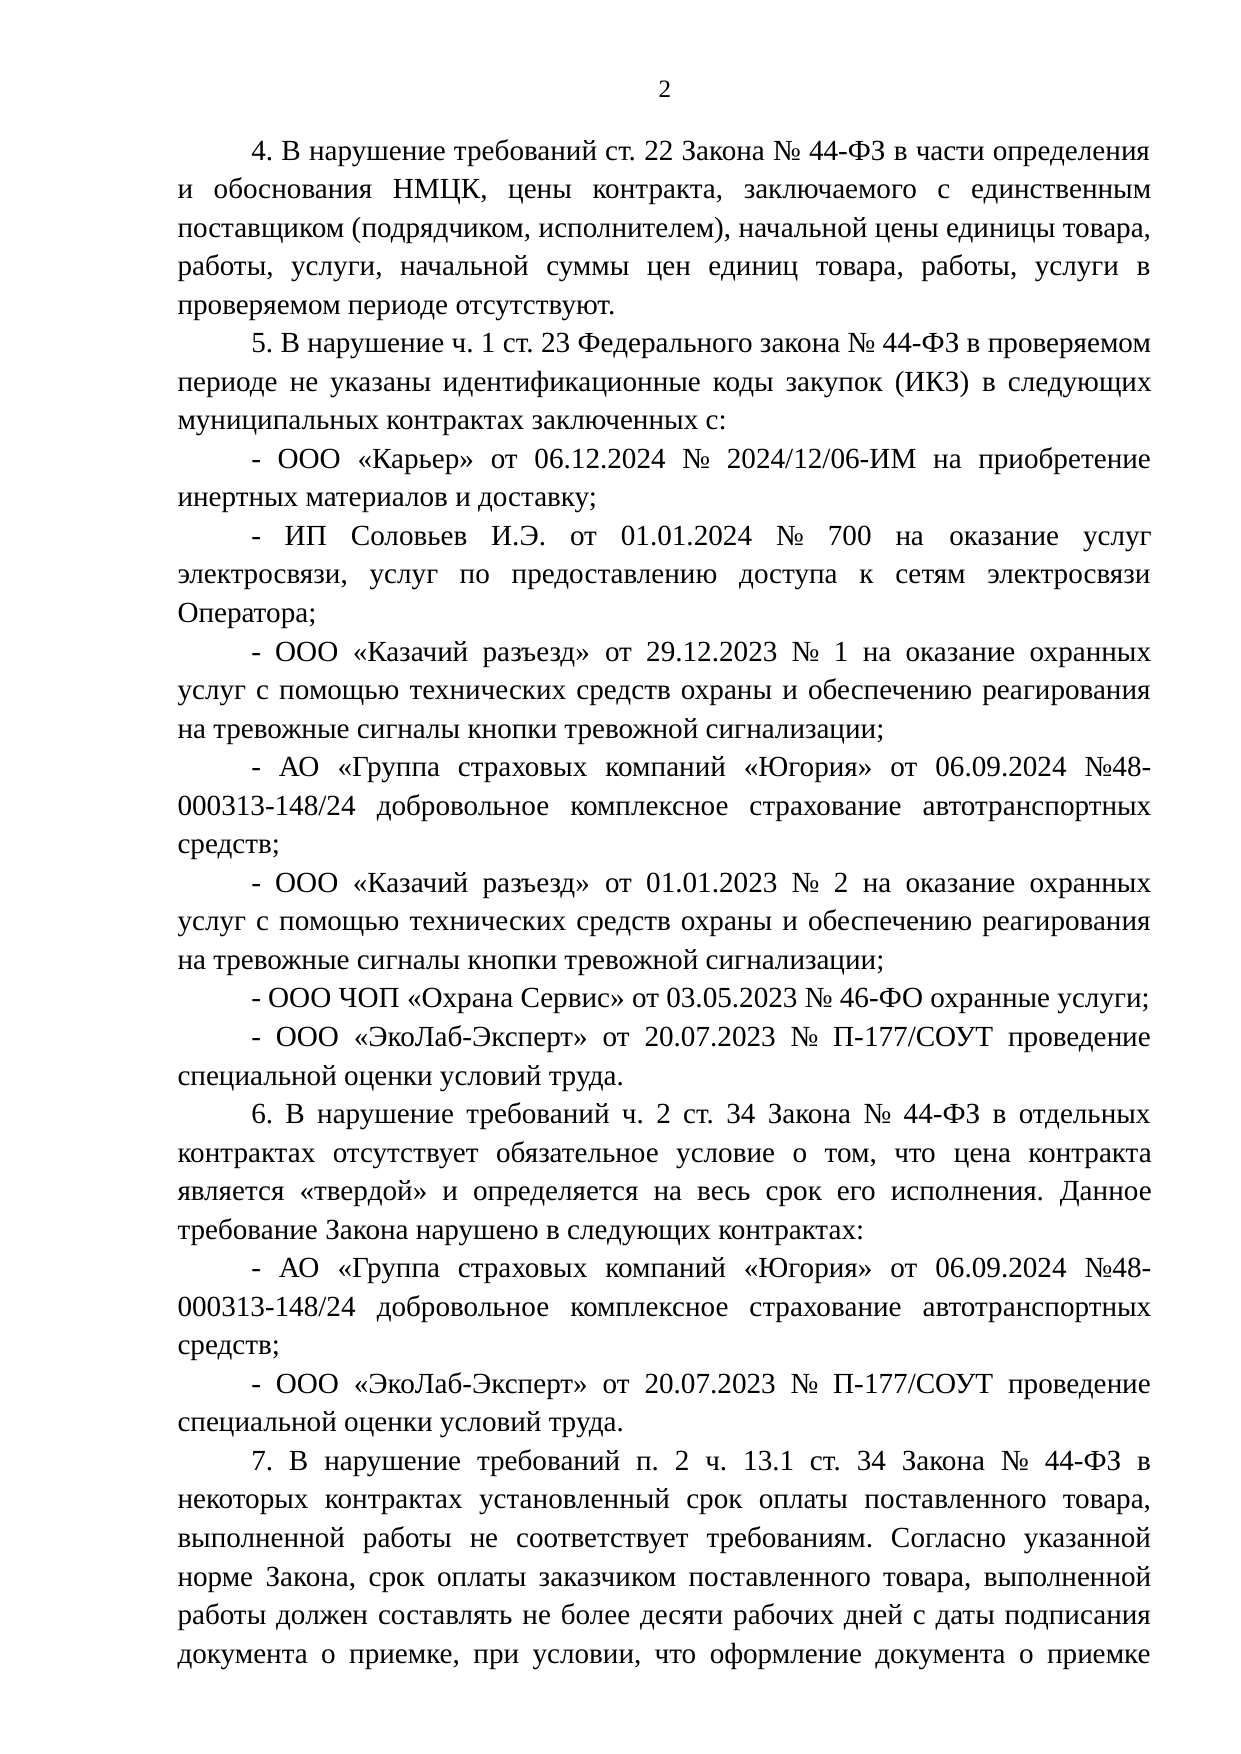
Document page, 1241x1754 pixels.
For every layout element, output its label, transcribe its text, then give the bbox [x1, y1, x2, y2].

text - АО «Группа страховых компаний «Югория» от 06.09.2024 №48-000313-148/24 добровольное комплексное страхование автотранспортных средств; [177, 749, 1152, 860]
text 4. В нарушение требований ст. 22 Закона № 44-ФЗ в части определения и обоснования НМЦК, цены контракта, заключаемого с единственным поставщиком (подрядчиком, исполнителем), начальной цены единицы товара, работы, услуги, начальной суммы цен единиц товара, работы, услуги в проверяемом периоде отсутствуют. [177, 133, 1152, 320]
text 6. В нарушение требований ч. 2 ст. 34 Закона № 44-ФЗ в отдельных контрактах отсутствует обязательное условие о том, что цена контракта является «твердой» и определяется на весь срок его исполнения. Данное требование Закона нарушено в следующих контрактах: [177, 1096, 1152, 1245]
text - ООО «Карьер» от 06.12.2024 № 2024/12/06-ИМ на приобретение инертных материалов и доставку; [177, 441, 1152, 513]
text - ООО «Казачий разъезд» от 01.01.2023 № 2 на оказание охранных услуг с помощью технических средств охраны и обеспечению реагирования на тревожные сигналы кнопки тревожной сигнализации; [177, 865, 1152, 976]
text - ИП Соловьев И.Э. от 01.01.2024 № 700 на оказание услуг электросвязи, услуг по предоставлению доступа к сетям электросвязи Оператора; [177, 518, 1152, 629]
text - ООО «ЭкоЛаб-Эксперт» от 20.07.2023 № П-177/СОУТ проведение специальной оценки условий труда. [177, 1366, 1152, 1438]
text - ООО ЧОП «Охрана Сервис» от 03.05.2023 № 46-ФО охранные услуги; [177, 981, 1152, 1014]
text - АО «Группа страховых компаний «Югория» от 06.09.2024 №48-000313-148/24 добровольное комплексное страхование автотранспортных средств; [177, 1250, 1152, 1361]
text 7. В нарушение требований п. 2 ч. 13.1 ст. 34 Закона № 44-ФЗ в некоторых контрактах установленный срок оплаты поставленного товара, выполненной работы не соответствует требованиям. Согласно указанной норме Закона, срок оплаты заказчиком поставленного товара, выполненной работы должен составлять не более десяти рабочих дней с даты подписания документа о приемке, при условии, что оформление документа о приемке [177, 1443, 1152, 1669]
text - ООО «ЭкоЛаб-Эксперт» от 20.07.2023 № П-177/СОУТ проведение специальной оценки условий труда. [177, 1019, 1152, 1091]
text 5. В нарушение ч. 1 ст. 23 Федерального закона № 44-ФЗ в проверяемом периоде не указаны идентификационные коды закупок (ИКЗ) в следующих муниципальных контрактах заключенных с: [177, 325, 1152, 436]
text - ООО «Казачий разъезд» от 29.12.2023 № 1 на оказание охранных услуг с помощью технических средств охраны и обеспечению реагирования на тревожные сигналы кнопки тревожной сигнализации; [177, 634, 1152, 744]
